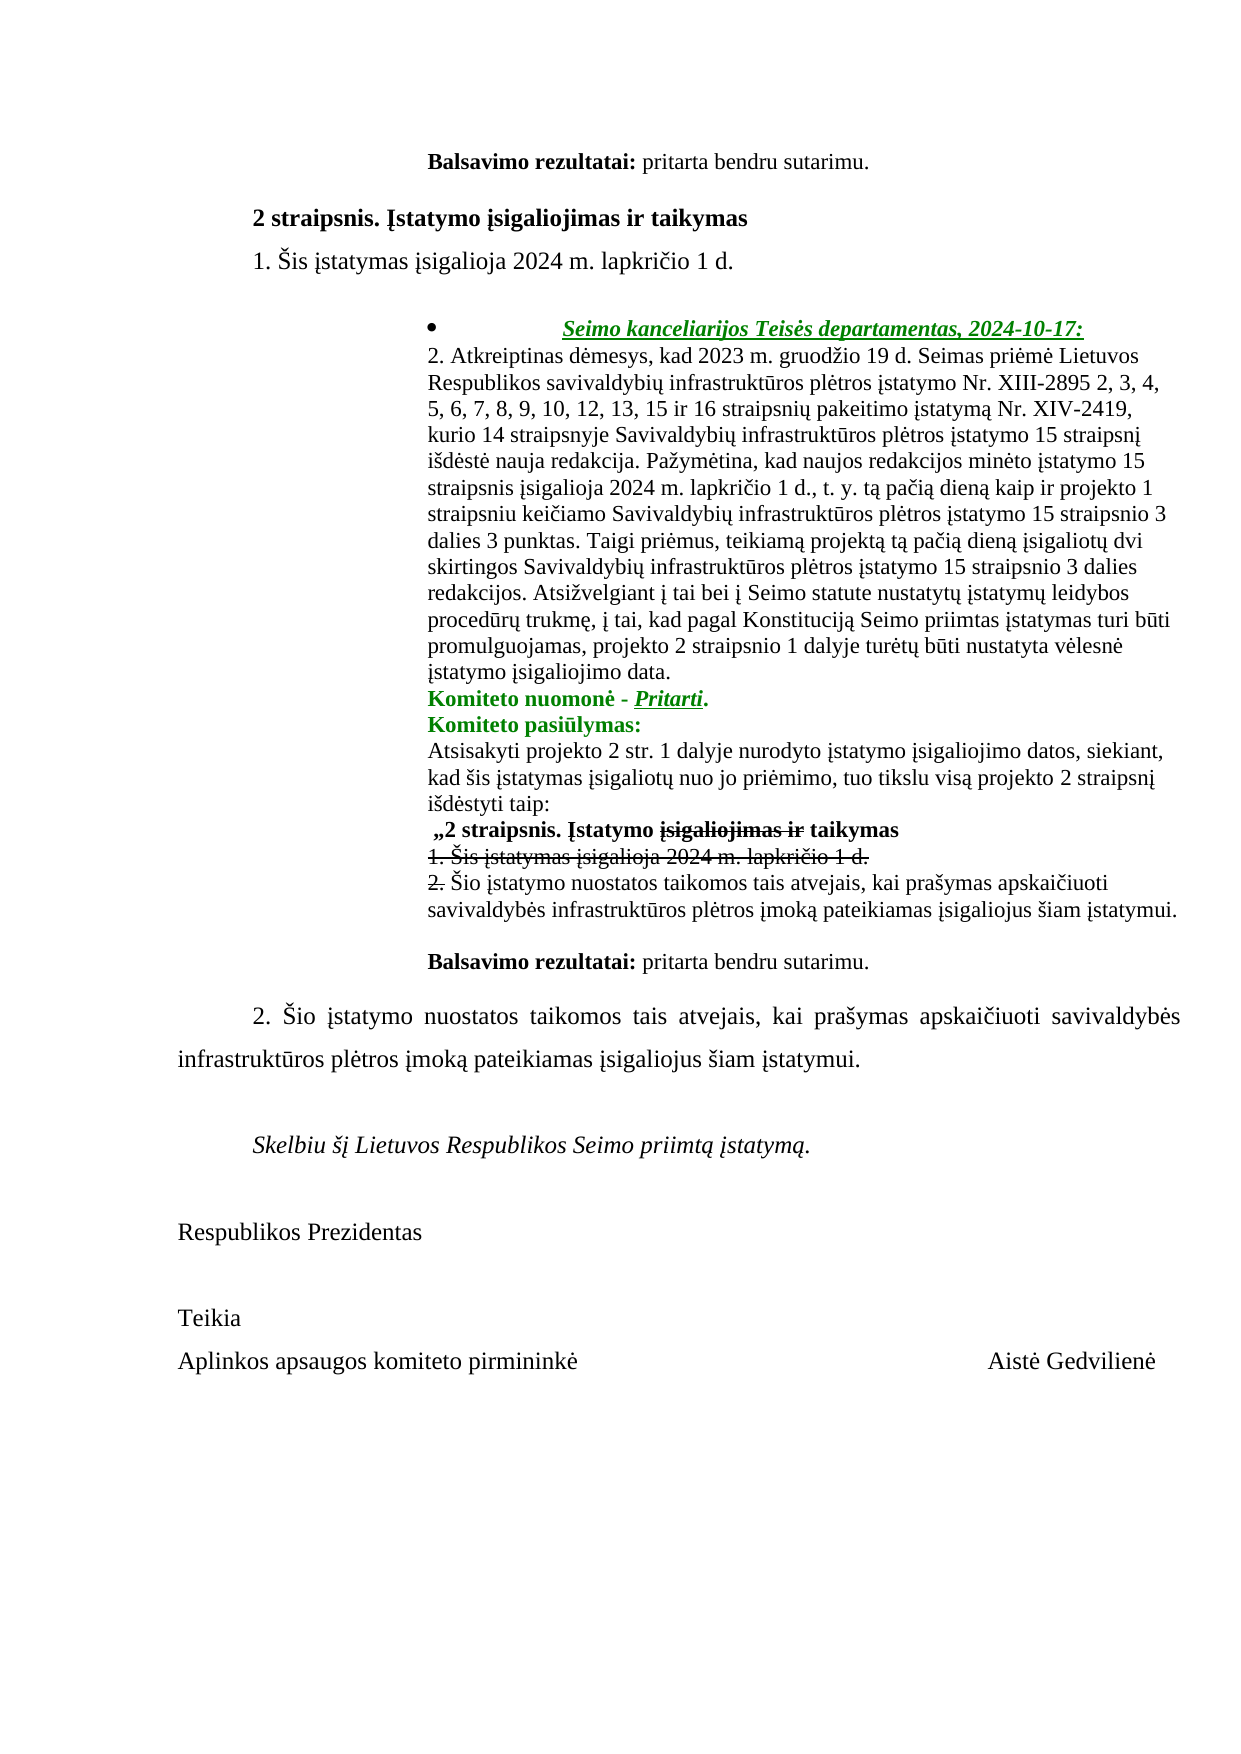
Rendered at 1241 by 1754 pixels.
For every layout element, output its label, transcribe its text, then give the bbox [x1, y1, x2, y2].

text „2 straipsnis. Įstatymo įsigaliojimas ir taikymas [427, 817, 1181, 843]
list Seimo kanceliarijos Teisės departamentas, 2024-10-17: [427, 315, 1181, 342]
text 2. Šio įstatymo nuostatos taikomos tais atvejais, kai prašymas apskaičiuoti savivaldybės infrastruktūros plėtros įmoką pateikiamas įsigaliojus šiam įstatymui. [427, 869, 1181, 922]
text Aplinkos apsaugos komiteto pirmininkė Aistė Gedvilienė [177, 1346, 1181, 1375]
text Atsisakyti projekto 2 str. 1 dalyje nurodyto įstatymo įsigaliojimo datos, siekiant, kad šis įstatymas įsigaliotų nuo jo priėmimo, tuo tikslu visą projekto 2 straipsnį išdėstyti taip: [427, 737, 1181, 817]
text Skelbiu šį Lietuvos Respublikos Seimo priimtą įstatymą. [177, 1130, 1181, 1159]
text 2. Šio įstatymo nuostatos taikomos tais atvejais, kai prašymas apskaičiuoti savivaldybės infrastruktūros plėtros įmoką pateikiamas įsigaliojus šiam įstatymui. [177, 1001, 1181, 1073]
text Teikia [177, 1303, 1181, 1332]
text 1. Šis įstatymas įsigalioja 2024 m. lapkričio 1 d. [427, 843, 1181, 869]
text Balsavimo rezultatai: pritarta bendru sutarimu. [427, 148, 1181, 174]
text Komiteto nuomonė - Pritarti. [427, 685, 1181, 711]
text 2 straipsnis. Įstatymo įsigaliojimas ir taikymas [177, 203, 1181, 232]
text Balsavimo rezultatai: pritarta bendru sutarimu. [427, 948, 1181, 975]
text Respublikos Prezidentas [177, 1217, 1181, 1245]
text 1. Šis įstatymas įsigalioja 2024 m. lapkričio 1 d. [177, 246, 1181, 275]
text 2. Atkreiptinas dėmesys, kad 2023 m. gruodžio 19 d. Seimas priėmė Lietuvos Respublikos savivaldybių infrastruktūros plėtros įstatymo Nr. XIII-2895 2, 3, 4, 5, 6, 7, 8, 9, 10, 12, 13, 15 ir 16 straipsnių pakeitimo įstatymą Nr. XIV-2419, kurio 14 straipsnyje Savivaldybių infrastruktūros plėtros įstatymo 15 straipsnį išdėstė nauja redakcija. Pažymėtina, kad naujos redakcijos minėto įstatymo 15 straipsnis įsigalioja 2024 m. lapkričio 1 d., t. y. tą pačią dieną kaip ir projekto 1 straipsniu keičiamo Savivaldybių infrastruktūros plėtros įstatymo 15 straipsnio 3 dalies 3 punktas. Taigi priėmus, teikiamą projektą tą pačią dieną įsigaliotų dvi skirtingos Savivaldybių infrastruktūros plėtros įstatymo 15 straipsnio 3 dalies redakcijos. Atsižvelgiant į tai bei į Seimo statute nustatytų įstatymų leidybos procedūrų trukmę, į tai, kad pagal Konstituciją Seimo priimtas įstatymas turi būti promulguojamas, projekto 2 straipsnio 1 dalyje turėtų būti nustatyta vėlesnė įstatymo įsigaliojimo data. [427, 342, 1181, 685]
text Komiteto pasiūlymas: [427, 711, 1181, 737]
